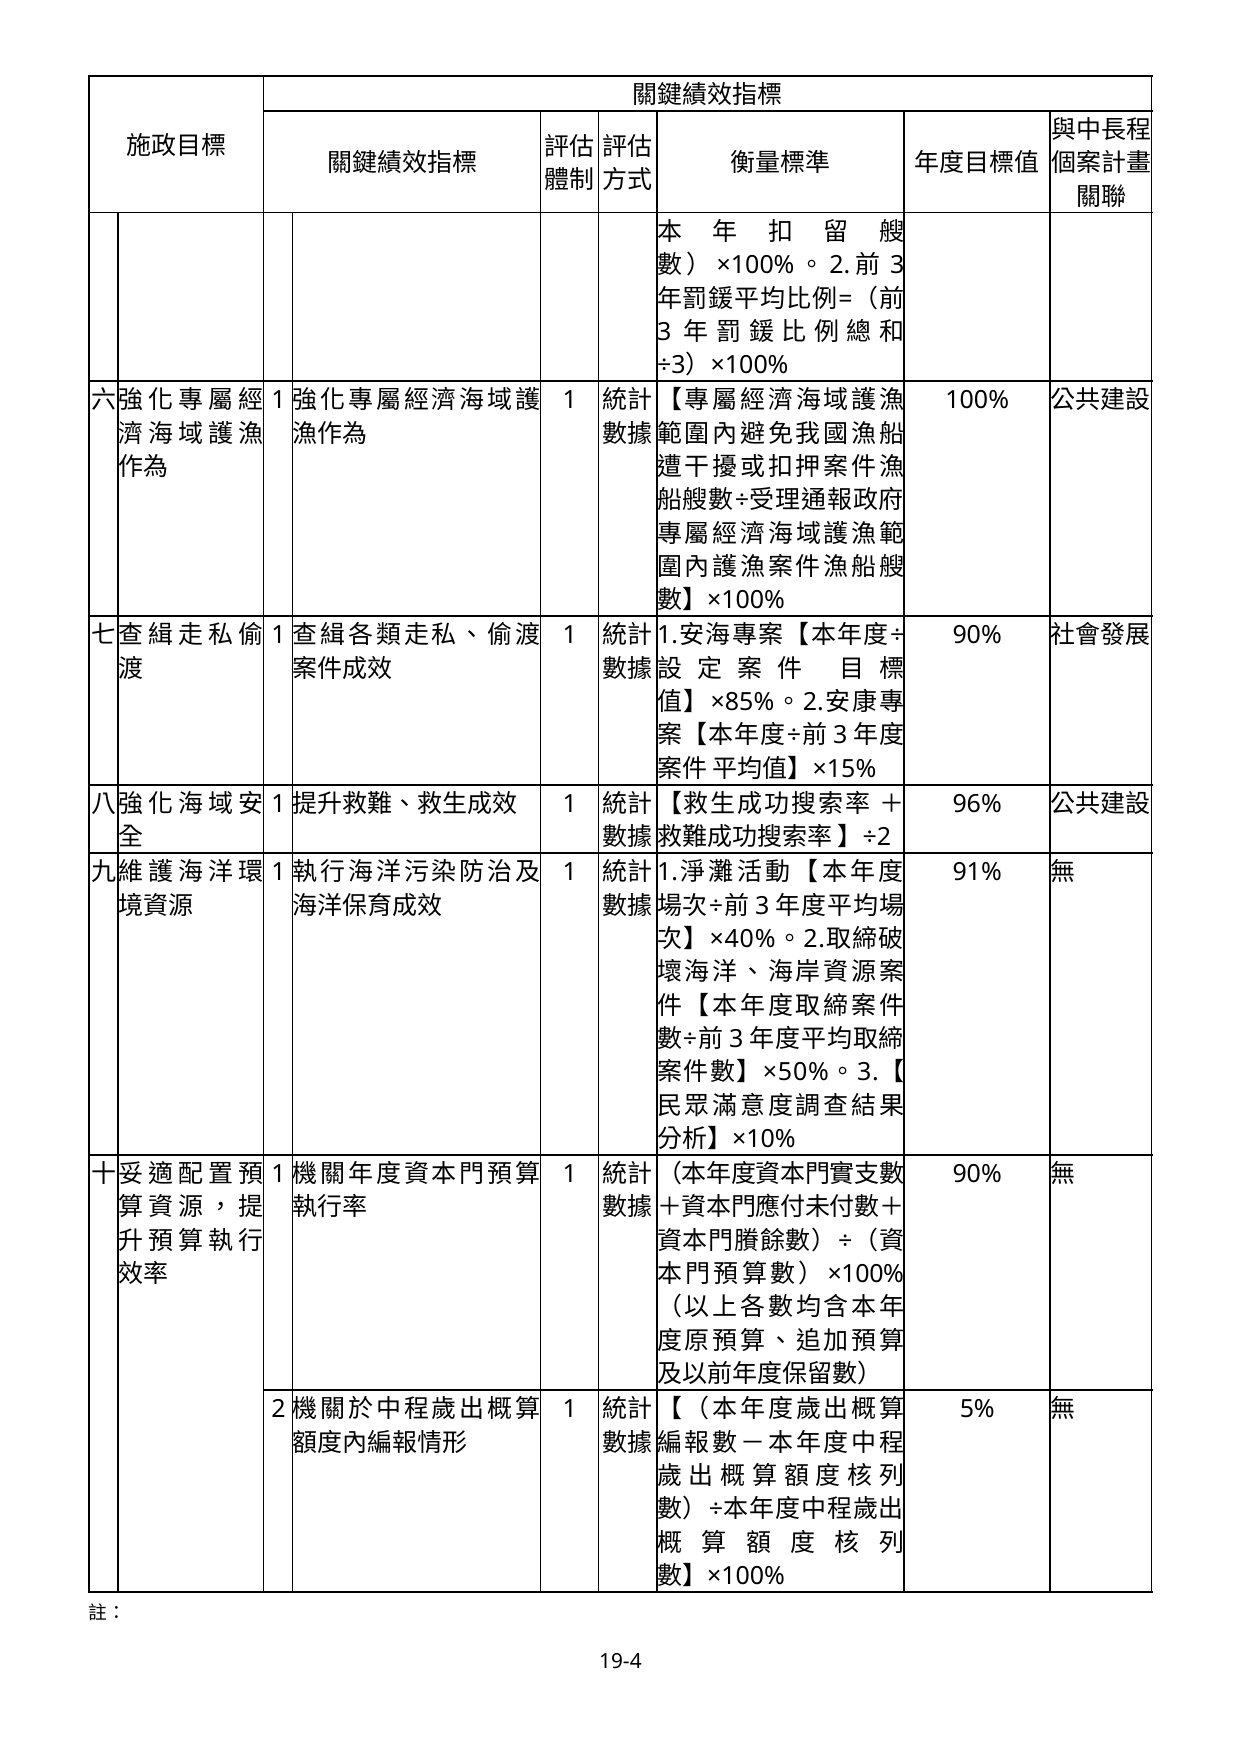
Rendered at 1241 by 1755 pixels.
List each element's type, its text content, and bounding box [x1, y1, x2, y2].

table_cell 統計數據 [599, 382, 656, 615]
table_cell 機關於中程歲出概算額度內編報情形 [293, 1391, 540, 1591]
table_cell 1 [264, 382, 292, 615]
table_cell 【（本年度歲出概算編報數－本年度中程歲出概算額度核列數）÷本年度中程歲出概算額度核列數】×100% [658, 1391, 903, 1591]
table_cell 無 [1051, 1391, 1151, 1591]
table_cell 提升救難、救生成效 [293, 786, 540, 852]
table_cell 六 [90, 382, 117, 615]
table_cell 維護海洋環境資源 [119, 854, 263, 1154]
table_cell 1 [541, 1156, 598, 1389]
table_cell 1 [541, 617, 598, 784]
table_cell 1 [541, 854, 598, 1154]
table_cell 1 [541, 1391, 598, 1591]
table_cell 91% [905, 854, 1049, 1154]
table_header 關鍵績效指標 [264, 77, 1151, 110]
table_cell 1 [541, 382, 598, 615]
table_cell 1 [264, 1156, 292, 1389]
table_cell 年度目標值 [905, 112, 1049, 212]
table_cell 無 [1051, 1156, 1151, 1389]
table_cell 八 [90, 786, 117, 852]
table_cell 100% [905, 382, 1049, 615]
table_cell 2 [264, 1391, 292, 1591]
table_cell [541, 213, 598, 380]
table_cell 5% [905, 1391, 1049, 1591]
table_cell 強化專屬經濟海域護漁作為 [293, 382, 540, 615]
table_cell 統計數據 [599, 1156, 656, 1389]
table_cell 查緝各類走私、偷渡案件成效 [293, 617, 540, 784]
table_cell 衡量標準 [658, 112, 903, 212]
table_cell 公共建設 [1051, 382, 1151, 615]
table_cell 強化海域安全 [119, 786, 263, 852]
table_cell 1 [264, 854, 292, 1154]
table_cell 1 [264, 617, 292, 784]
table_cell 七 [90, 617, 117, 784]
table_cell 【救生成功搜索率 ＋救難成功搜索率 】÷2 [658, 786, 903, 852]
table_cell [293, 213, 540, 380]
table_cell （本年度資本門實支數＋資本門應付未付數＋資本門賸餘數）÷（資本門預算數）×100%（以上各數均含本年度原預算、追加預算及以前年度保留數） [658, 1156, 903, 1389]
table_cell 統計數據 [599, 617, 656, 784]
table_cell 與中長程個案計畫關聯 [1051, 112, 1151, 212]
table_cell 1 [264, 786, 292, 852]
table_cell 無 [1051, 854, 1151, 1154]
table_cell 關鍵績效指標 [264, 112, 540, 212]
table_cell 1.安海專案【本年度÷設定案件 目標值】×85%。2.安康專案【本年度÷前3年度案件 平均值】×15% [658, 617, 903, 784]
table_cell 強化專屬經濟海域護漁作為 [119, 382, 263, 615]
table_cell 妥適配置預算資源，提升預算執行效率 [119, 1156, 263, 1591]
table_cell 90% [905, 1156, 1049, 1389]
table_cell 【專屬經濟海域護漁範圍內避免我國漁船遭干擾或扣押案件漁船艘數÷受理通報政府專屬經濟海域護漁範圍內護漁案件漁船艘數】×100% [658, 382, 903, 615]
table_cell 社會發展 [1051, 617, 1151, 784]
table_cell 1.淨灘活動【本年度場次÷前3年度平均場次】×40%。2.取締破壞海洋、海岸資源案件【本年度取締案件數÷前3年度平均取締案件數】×50%。3.【民眾滿意度調查結果分析】×10% [658, 854, 903, 1154]
table_cell 統計數據 [599, 854, 656, 1154]
table_cell 統計數據 [599, 786, 656, 852]
table_cell 評估 方式 [599, 112, 656, 212]
table_cell 公共建設 [1051, 786, 1151, 852]
table_cell 十 [90, 1156, 117, 1591]
table_cell 查緝走私偷渡 [119, 617, 263, 784]
table_cell 機關年度資本門預算執行率 [293, 1156, 540, 1389]
table_cell 本年扣留艘數）×100%。2.前3年罰鍰平均比例=（前3年罰鍰比例總和÷3）×100% [658, 213, 903, 380]
table_cell 五 [90, 213, 117, 380]
table_cell 96% [905, 786, 1049, 852]
table_cell 90% [905, 617, 1049, 784]
table_cell [264, 213, 292, 380]
table_cell [599, 213, 656, 380]
table_cell [1051, 213, 1151, 380]
table_cell 九 [90, 854, 117, 1154]
table_cell 查處臺海越區漁捕 [119, 213, 263, 380]
table_cell 執行海洋污染防治及海洋保育成效 [293, 854, 540, 1154]
table_cell [905, 213, 1049, 380]
table_cell 1 [541, 786, 598, 852]
text 註： [89, 1593, 1152, 1626]
table_header 施政目標 [90, 77, 263, 212]
table_cell 統計數據 [599, 1391, 656, 1591]
table_cell 評估 體制 [541, 112, 598, 212]
